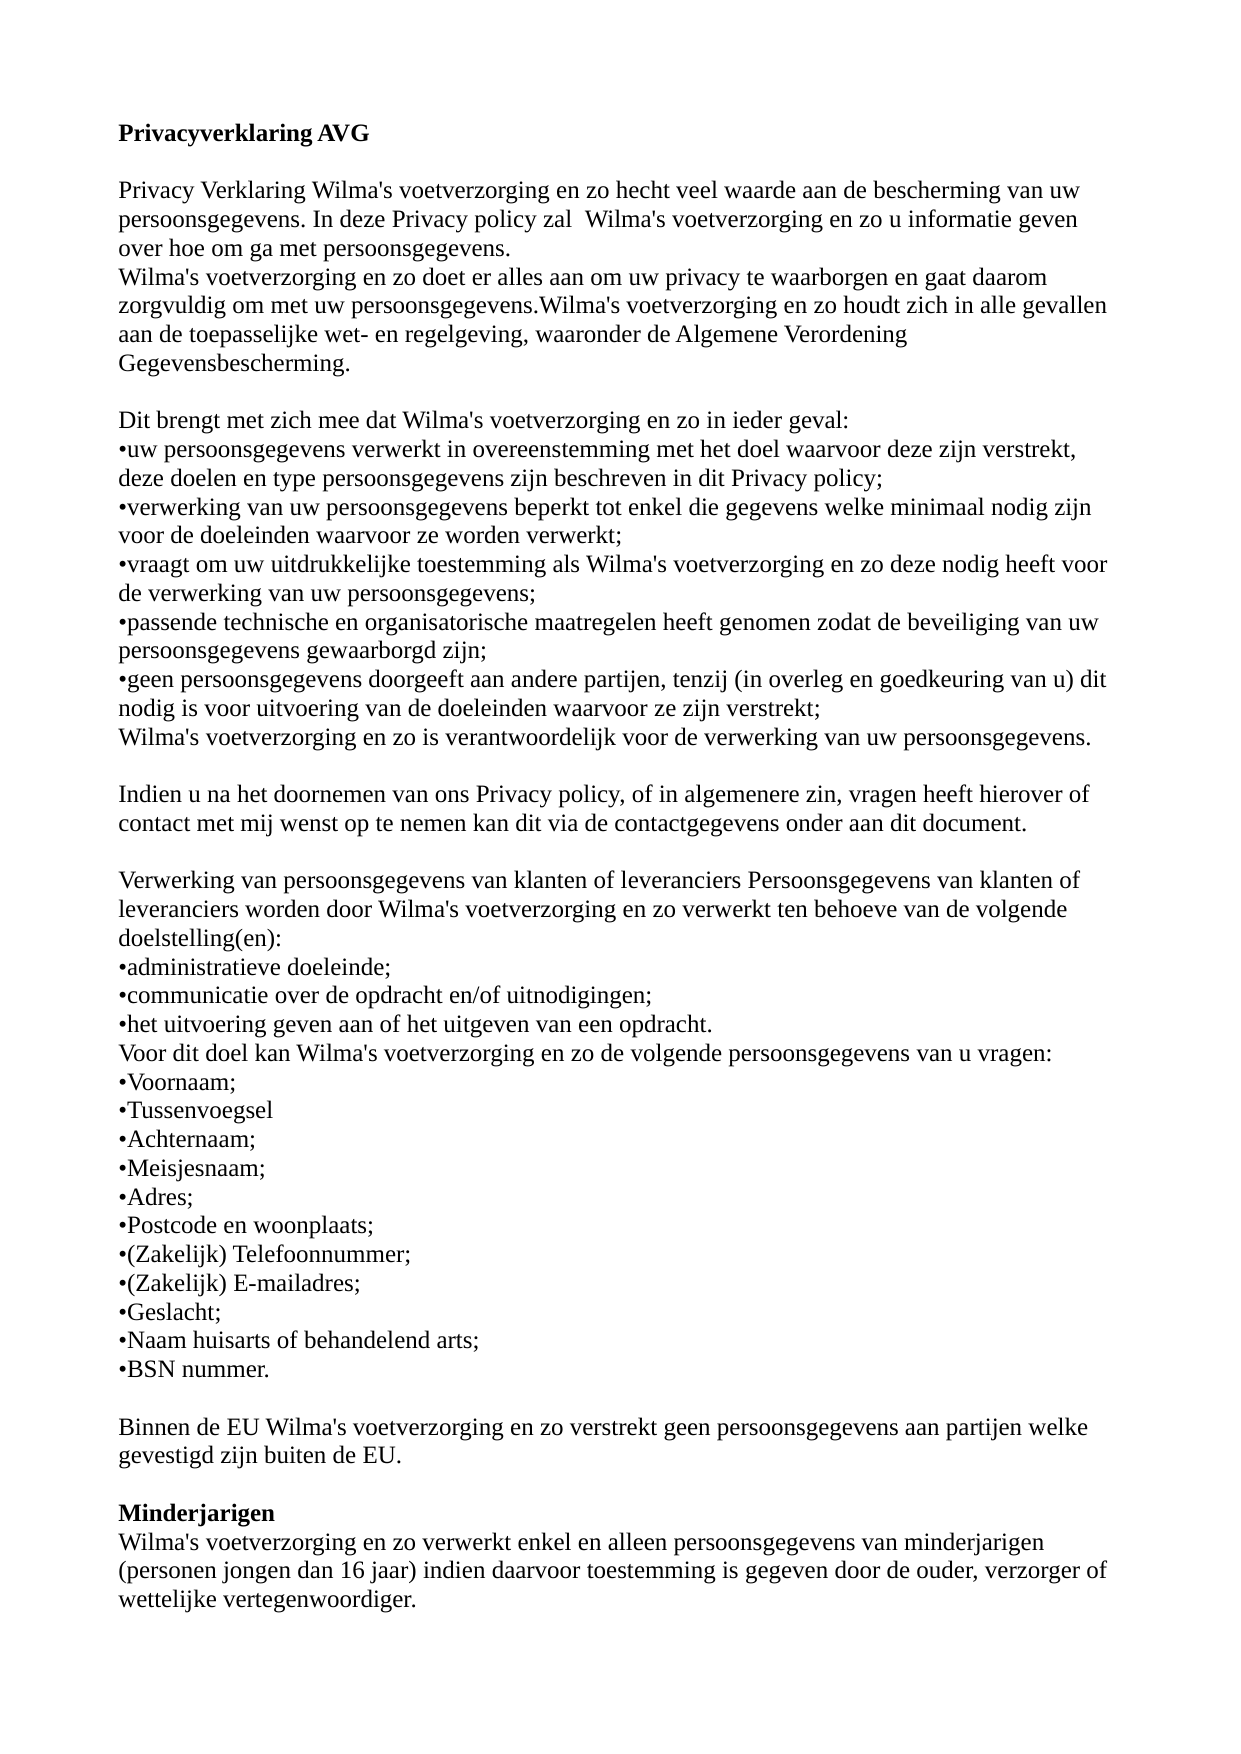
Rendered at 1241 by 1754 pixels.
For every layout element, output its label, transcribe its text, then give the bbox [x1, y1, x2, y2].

text Privacyverklaring AVG Privacy Verklaring Wilma's voetverzorging en zo hecht veel waarde aan de bescherming van uw persoonsgegevens. In deze Privacy policy zal Wilma's voetverzorging en zo u informatie geven over hoe om ga met persoonsgegevens. Wilma's voetverzorging en zo doet er alles aan om uw privacy te waarborgen en gaat daarom zorgvuldig om met uw persoonsgegevens.Wilma's voetverzorging en zo houdt zich in alle gevallen aan de toepasselijke wet- en regelgeving, waaronder de Algemene Verordening Gegevensbescherming. Dit brengt met zich mee dat Wilma's voetverzorging en zo in ieder geval: •uw persoonsgegevens verwerkt in overeenstemming met het doel waarvoor deze zijn verstrekt, deze doelen en type persoonsgegevens zijn beschreven in dit Privacy policy; •verwerking van uw persoonsgegevens beperkt tot enkel die gegevens welke minimaal nodig zijn voor de doeleinden waarvoor ze worden verwerkt; •vraagt om uw uitdrukkelijke toestemming als Wilma's voetverzorging en zo deze nodig heeft voor de verwerking van uw persoonsgegevens; •passende technische en organisatorische maatregelen heeft genomen zodat de beveiliging van uw persoonsgegevens gewaarborgd zijn; •geen persoonsgegevens doorgeeft aan andere partijen, tenzij (in overleg en goedkeuring van u) dit nodig is voor uitvoering van de doeleinden waarvoor ze zijn verstrekt; Wilma's voetverzorging en zo is verantwoordelijk voor de verwerking van uw persoonsgegevens. Indien u na het doornemen van ons Privacy policy, of in algemenere zin, vragen heeft hierover of contact met mij wenst op te nemen kan dit via de contactgegevens onder aan dit document. Verwerking van persoonsgegevens van klanten of leveranciers Persoonsgegevens van klanten of leveranciers worden door Wilma's voetverzorging en zo verwerkt ten behoeve van de volgende doelstelling(en): •administratieve doeleinde; •communicatie over de opdracht en/of uitnodigingen; •het uitvoering geven aan of het uitgeven van een opdracht. Voor dit doel kan Wilma's voetverzorging en zo de volgende persoonsgegevens van u vragen: •Voornaam; •Tussenvoegsel •Achternaam; •Meisjesnaam; •Adres; •Postcode en woonplaats; •(Zakelijk) Telefoonnummer; •(Zakelijk) E-mailadres; •Geslacht; •Naam huisarts of behandelend arts; •BSN nummer. Binnen de EU Wilma's voetverzorging en zo verstrekt geen persoonsgegevens aan partijen welke gevestigd zijn buiten de EU. Minderjarigen Wilma's voetverzorging en zo verwerkt enkel en alleen persoonsgegevens van minderjarigen (personen jongen dan 16 jaar) indien daarvoor toestemming is gegeven door de ouder, verzorger of wettelijke vertegenwoordiger. [118, 118, 1122, 1613]
